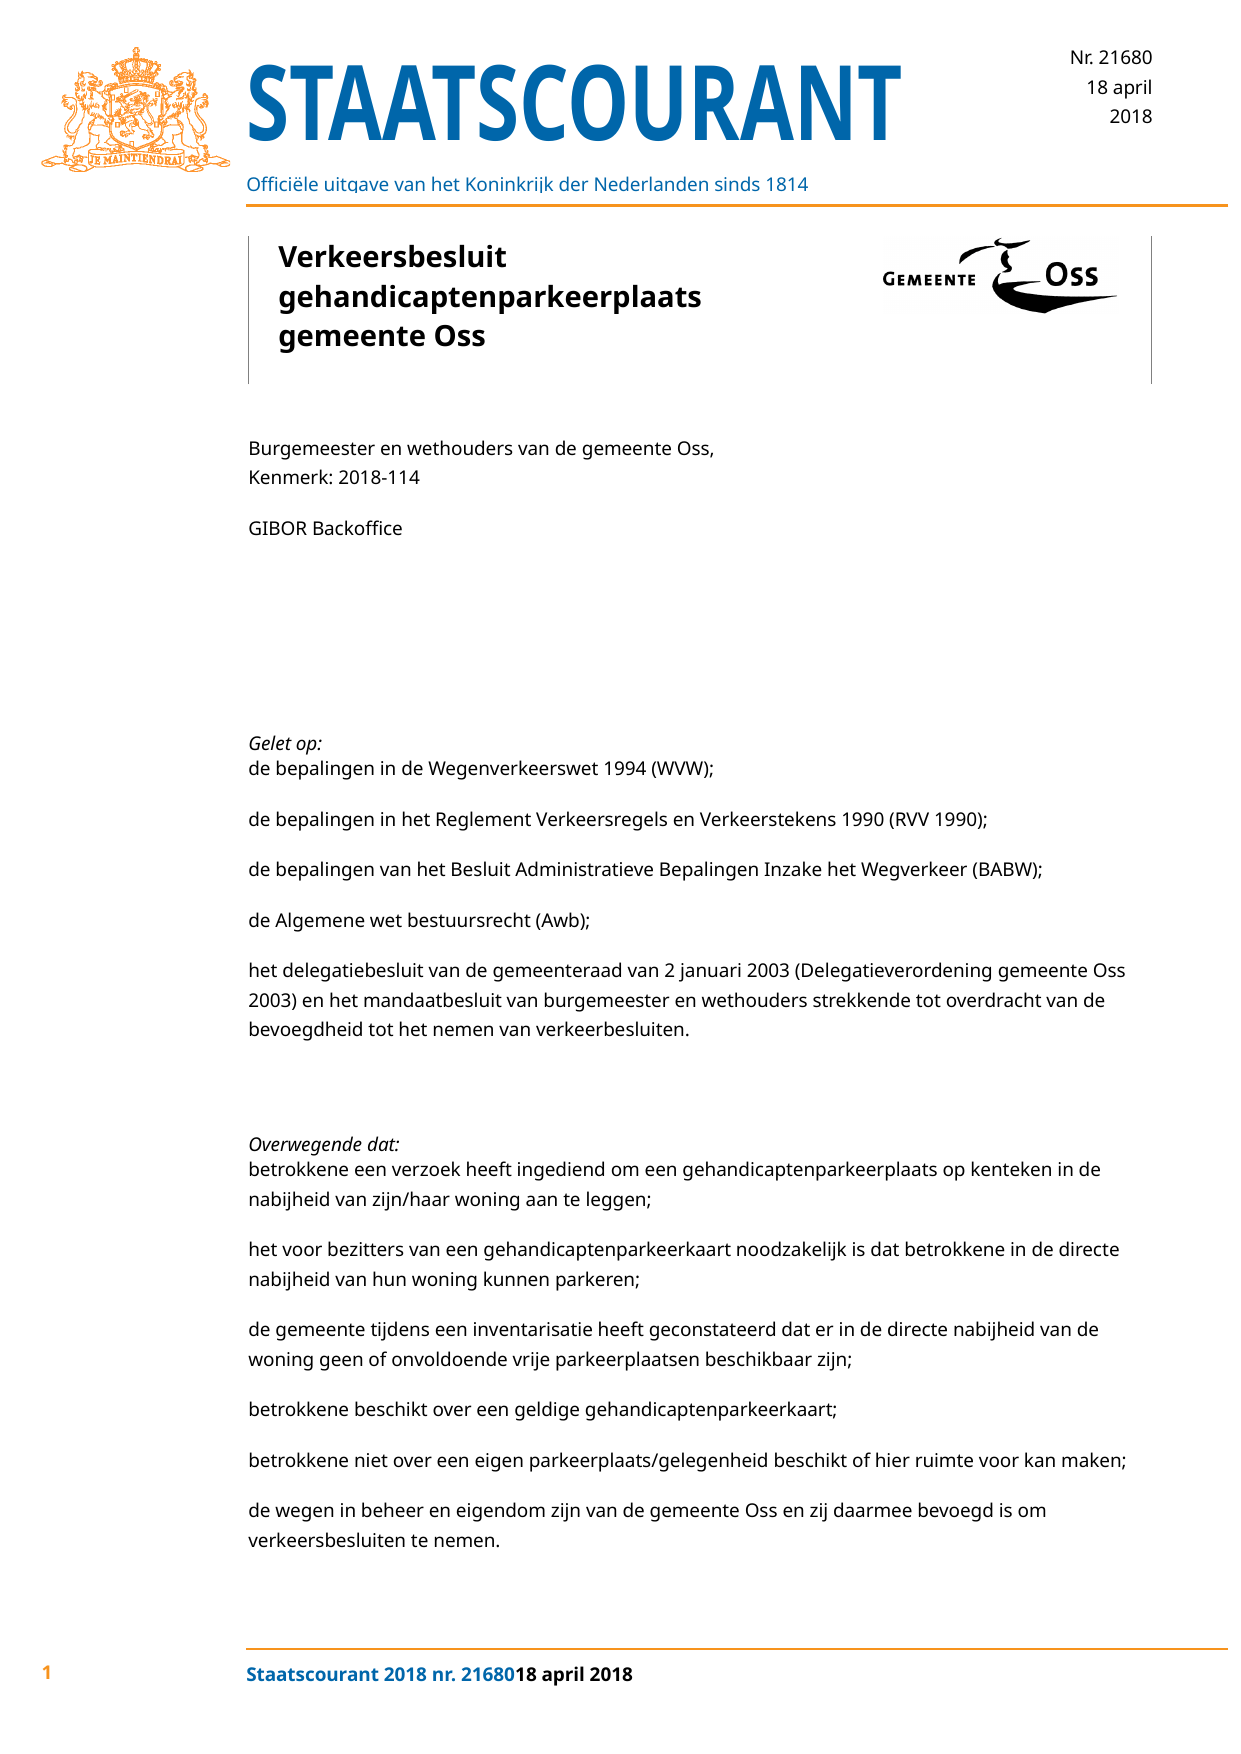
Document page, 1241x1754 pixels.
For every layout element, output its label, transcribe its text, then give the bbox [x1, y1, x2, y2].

text betrokkene een verzoek heeft ingediend om een gehandicaptenparkeerplaats op kenteken in de nabijheid van zijn/haar woning aan te leggen; [248, 1157, 1152, 1212]
text de bepalingen in het Reglement Verkeersregels en Verkeerstekens 1990 (RVV 1990); [248, 806, 1152, 832]
text GIBOR Backoffice [248, 515, 1152, 540]
text de Algemene wet bestuursrecht (Awb); [248, 907, 1152, 933]
text Kenmerk: 2018-114 [248, 464, 1152, 490]
text betrokkene beschikt over een geldige gehandicaptenparkeerkaart; [248, 1397, 1152, 1422]
text de bepalingen van het Besluit Administratieve Bepalingen Inzake het Wegverkeer (BABW); [248, 856, 1152, 882]
table_header Verkeersbesluit gehandicaptenparkeerplaats gemeente Oss [249, 236, 850, 384]
picture [41, 47, 231, 172]
picture [882, 236, 1119, 314]
text betrokkene niet over een eigen parkeerplaats/gelegenheid beschikt of hier ruimte voor kan maken; [248, 1447, 1152, 1473]
text Burgemeester en wethouders van de gemeente Oss, [248, 435, 1152, 460]
text Overwegende dat: [248, 1131, 1152, 1157]
table_header [850, 236, 1151, 384]
text de gemeente tijdens een inventarisatie heeft geconstateerd dat er in de directe nabijheid van de woning geen of onvoldoende vrije parkeerplaatsen beschikbaar zijn; [248, 1317, 1152, 1372]
text de wegen in beheer en eigendom zijn van de gemeente Oss en zij daarmee bevoegd is om verkeersbesluiten te nemen. [248, 1497, 1152, 1553]
text de bepalingen in de Wegenverkeerswet 1994 (WVW); [248, 756, 1152, 781]
text het voor bezitters van een gehandicaptenparkeerkaart noodzakelijk is dat betrokkene in de directe nabijheid van hun woning kunnen parkeren; [248, 1237, 1152, 1292]
text Gelet op: [248, 730, 1152, 756]
text het delegatiebesluit van de gemeenteraad van 2 januari 2003 (Delegatieverordening gemeente Oss 2003) en het mandaatbesluit van burgemeester en wethouders strekkende tot overdracht van de bevoegdheid tot het nemen van verkeerbesluiten. [248, 957, 1152, 1042]
